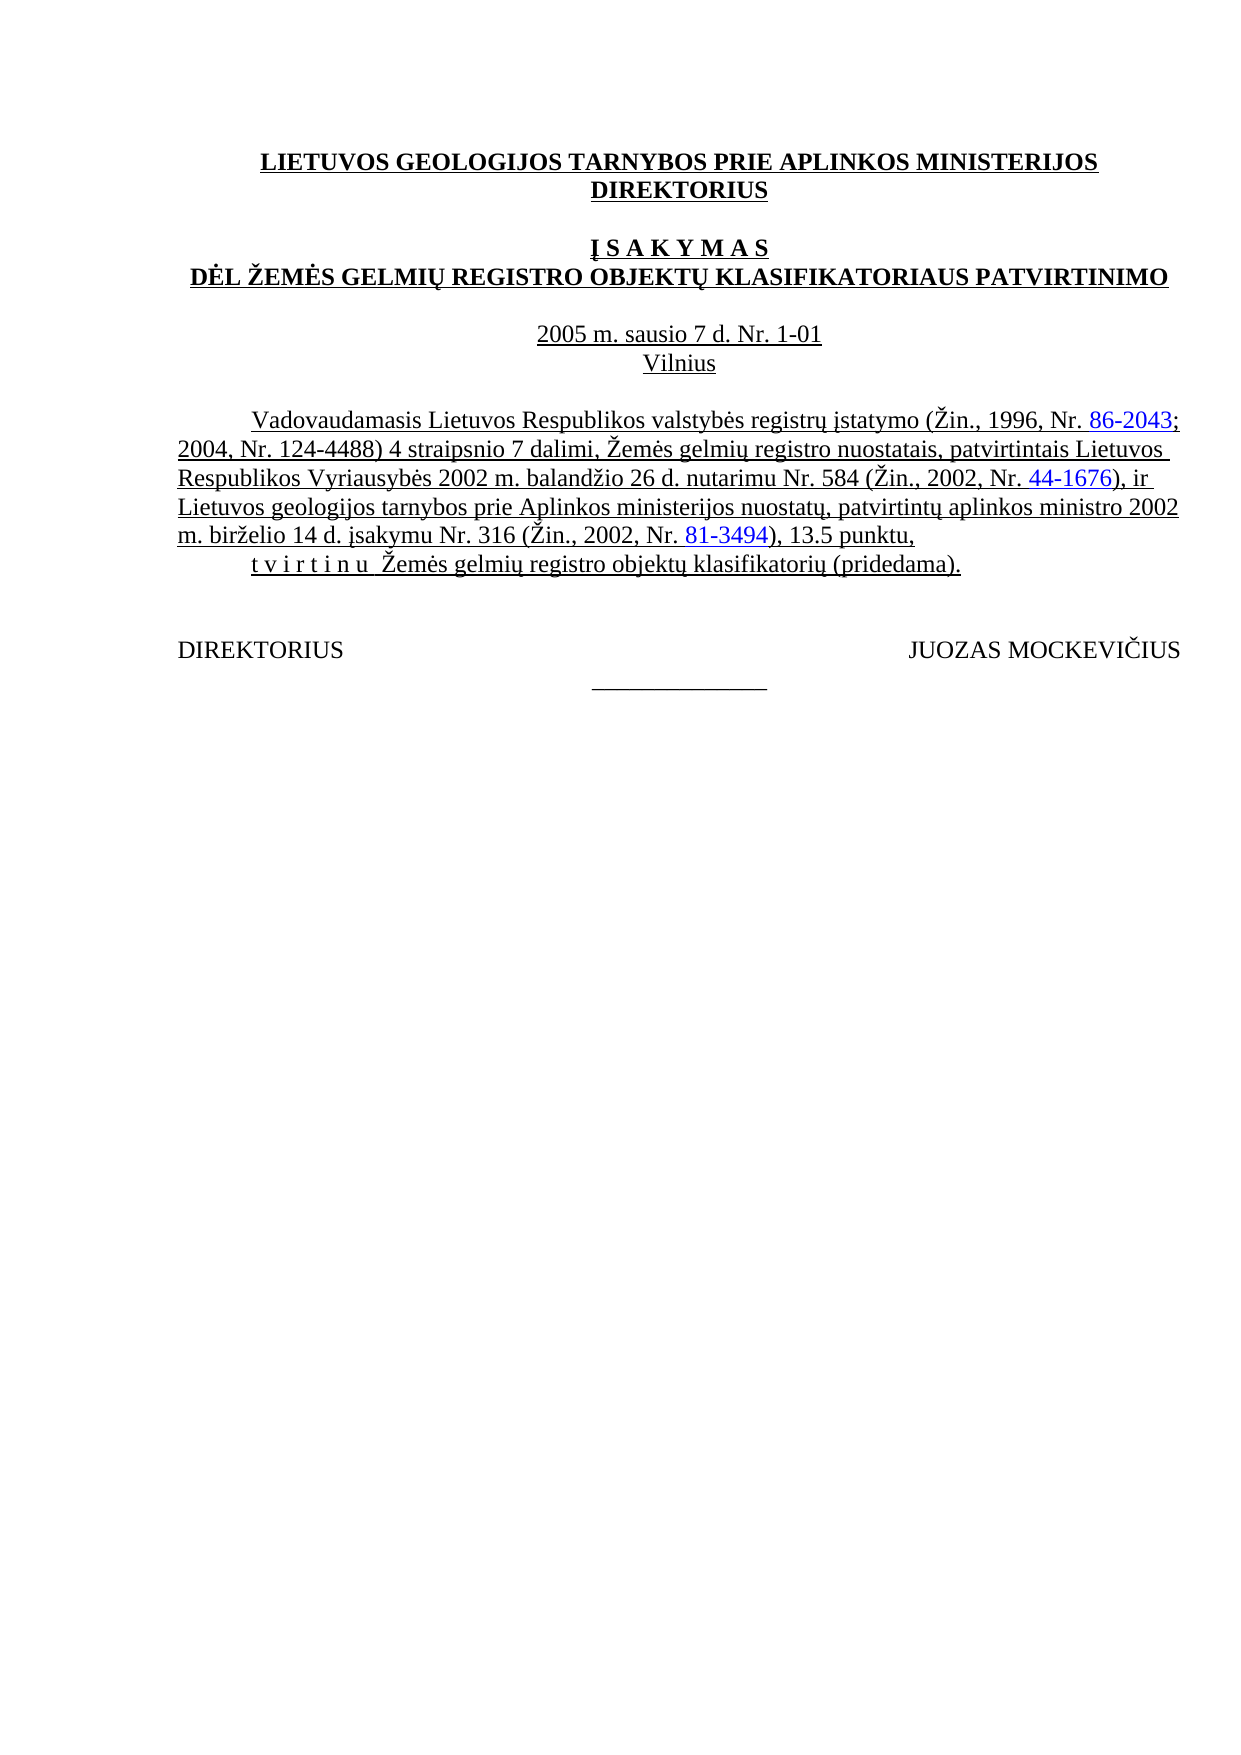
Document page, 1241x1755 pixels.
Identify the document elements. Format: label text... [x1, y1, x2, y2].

text Direktorius Juozas Mockevičius [177, 636, 1181, 664]
text Vilnius [177, 348, 1181, 377]
text LIETUVOS GEOLOGIJOS TARNYBOS PRIE APLINKOS MINISTERIJOS DIREKTORIUS [177, 147, 1181, 204]
text Vadovaudamasis Lietuvos Respublikos valstybės registrų įstatymo (Žin., 1996, Nr. 86-2043; 2004, Nr. 124-4488) 4 straipsnio 7 dalimi, Žemės gelmių registro nuostatais, patvirtintais Lietuvos Respublikos Vyriausybės 2002 m. balandžio 26 d. nutarimu Nr. 584 (Žin., 2002, Nr. 44-1676), ir Lietuvos geologijos tarnybos prie Aplinkos ministerijos nuostatų, patvirtintų aplinkos ministro 2002 m. birželio 14 d. įsakymu Nr. 316 (Žin., 2002, Nr. 81-3494), 13.5 punktu, [177, 406, 1181, 549]
text ______________ [177, 664, 1181, 693]
text 2005 m. sausio 7 d. Nr. 1-01 [177, 319, 1181, 348]
text DĖL ŽEMĖS GELMIŲ REGISTRO OBJEKTŲ KLASIFIKATORIAUS PATVIRTINIMO [177, 262, 1181, 291]
text Į S A K Y M A S [177, 233, 1181, 262]
text tvirtinu Žemės gelmių registro objektų klasifikatorių (pridedama). [177, 549, 1181, 578]
